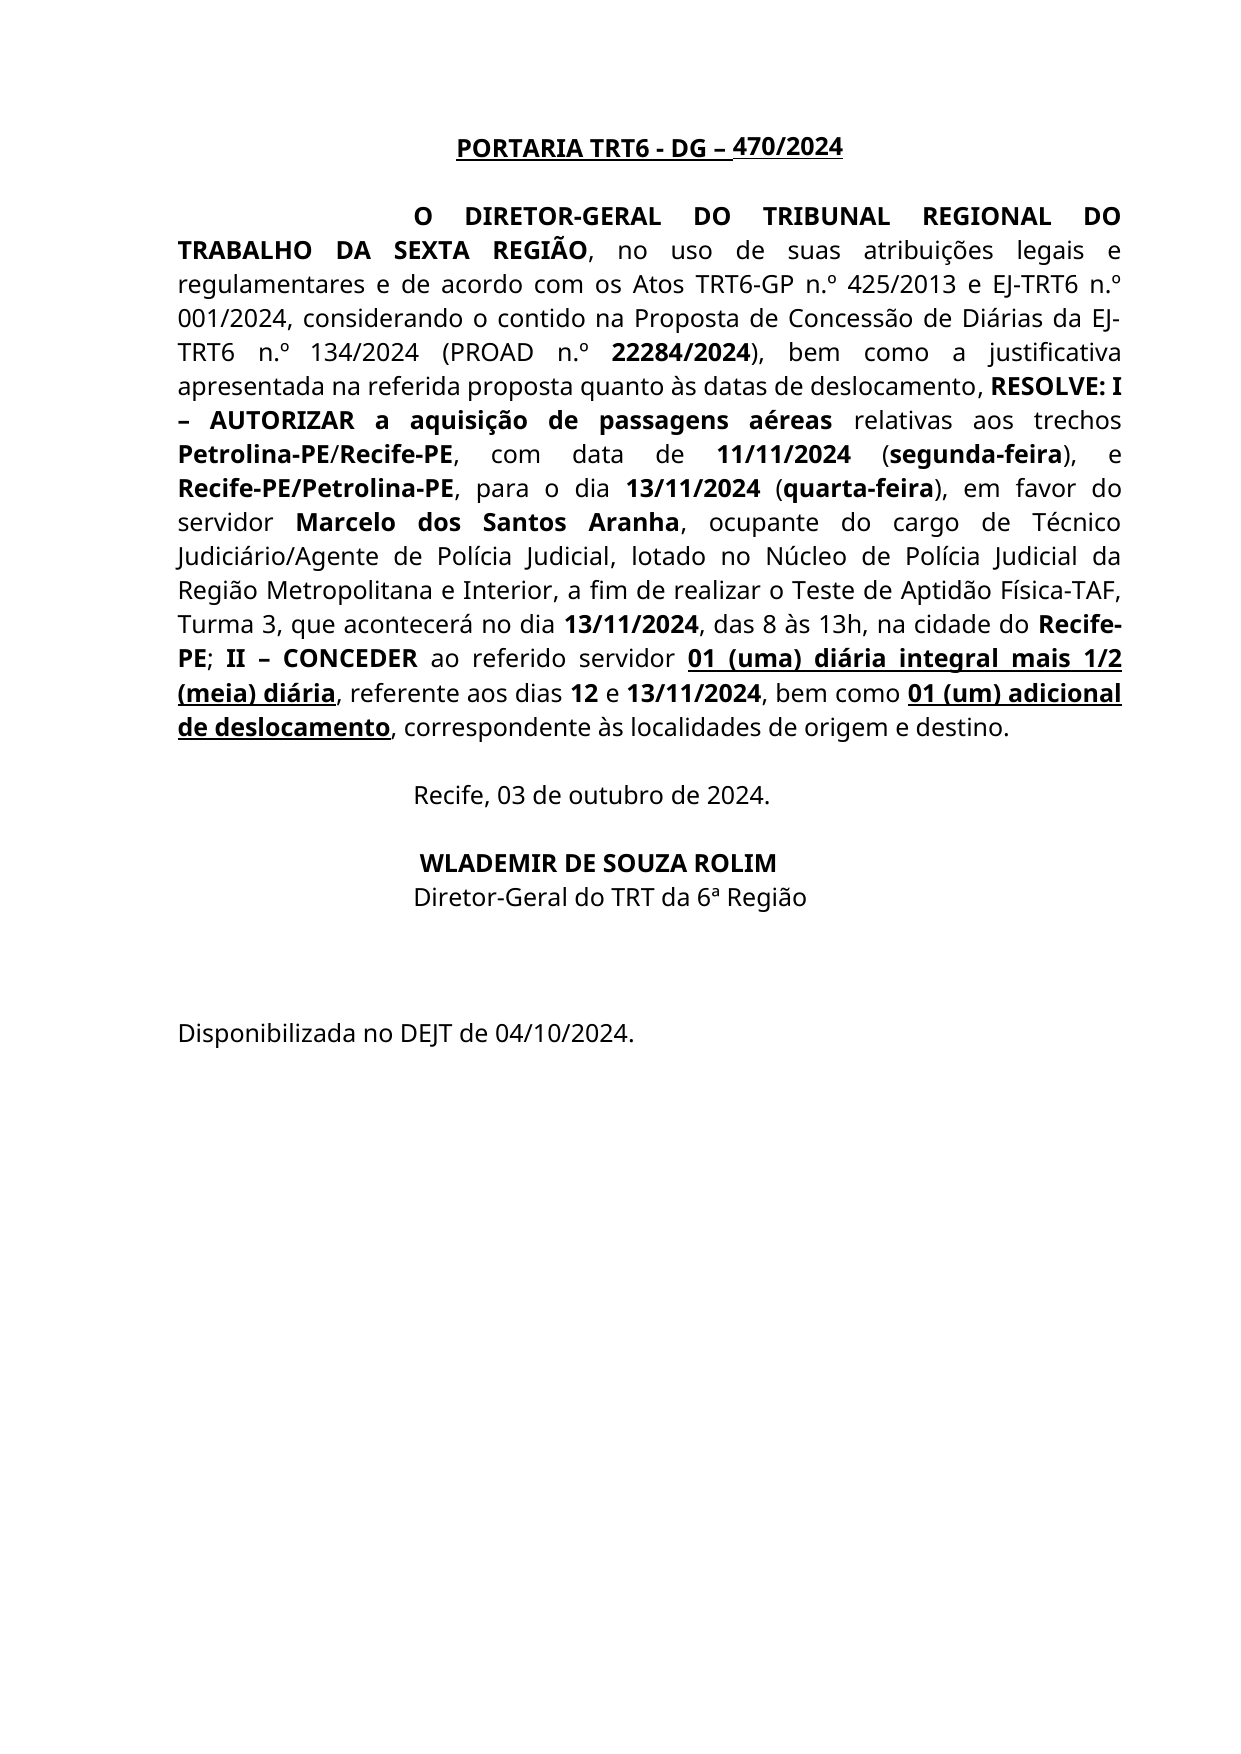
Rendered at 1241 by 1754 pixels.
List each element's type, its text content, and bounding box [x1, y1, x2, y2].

subtitle Disponibilizada no DEJT de 04/10/2024. [177, 1016, 1122, 1050]
subtitle WLADEMIR DE SOUZA ROLIM [177, 846, 1122, 879]
subtitle O DIRETOR-GERAL DO TRIBUNAL REGIONAL DO TRABALHO DA SEXTA REGIÃO, no uso de suas atribuições legais e regulamentares e de acordo com os Atos TRT6-GP n.º 425/2013 e EJ-TRT6 n.º 001/2024, considerando o contido na Proposta de Concessão de Diárias da EJ-TRT6 n.º 134/2024 (PROAD n.º 22284/2024), bem como a justificativa apresentada na referida proposta quanto às datas de deslocamento, RESOLVE: I – AUTORIZAR a aquisição de passagens aéreas relativas aos trechos Petrolina-PE/Recife-PE, com data de 11/11/2024 (segunda-feira), e Recife-PE/Petrolina-PE, para o dia 13/11/2024 (quarta-feira), em favor do servidor Marcelo dos Santos Aranha, ocupante do cargo de Técnico Judiciário/Agente de Polícia Judicial, lotado no Núcleo de Polícia Judicial da Região Metropolitana e Interior, a fim de realizar o Teste de Aptidão Física-TAF, Turma 3, que acontecerá no dia 13/11/2024, das 8 às 13h, na cidade do Recife-PE; II – CONCEDER ao referido servidor 01 (uma) diária integral mais 1/2 (meia) diária, referente aos dias 12 e 13/11/2024, bem como 01 (um) adicional de deslocamento, correspondente às localidades de origem e destino. [177, 198, 1122, 743]
subtitle Diretor-Geral do TRT da 6ª Região [177, 879, 1122, 914]
subtitle PORTARIA TRT6 - DG – 470/2024 [177, 129, 1122, 164]
subtitle Recife, 03 de outubro de 2024. [177, 777, 1122, 811]
